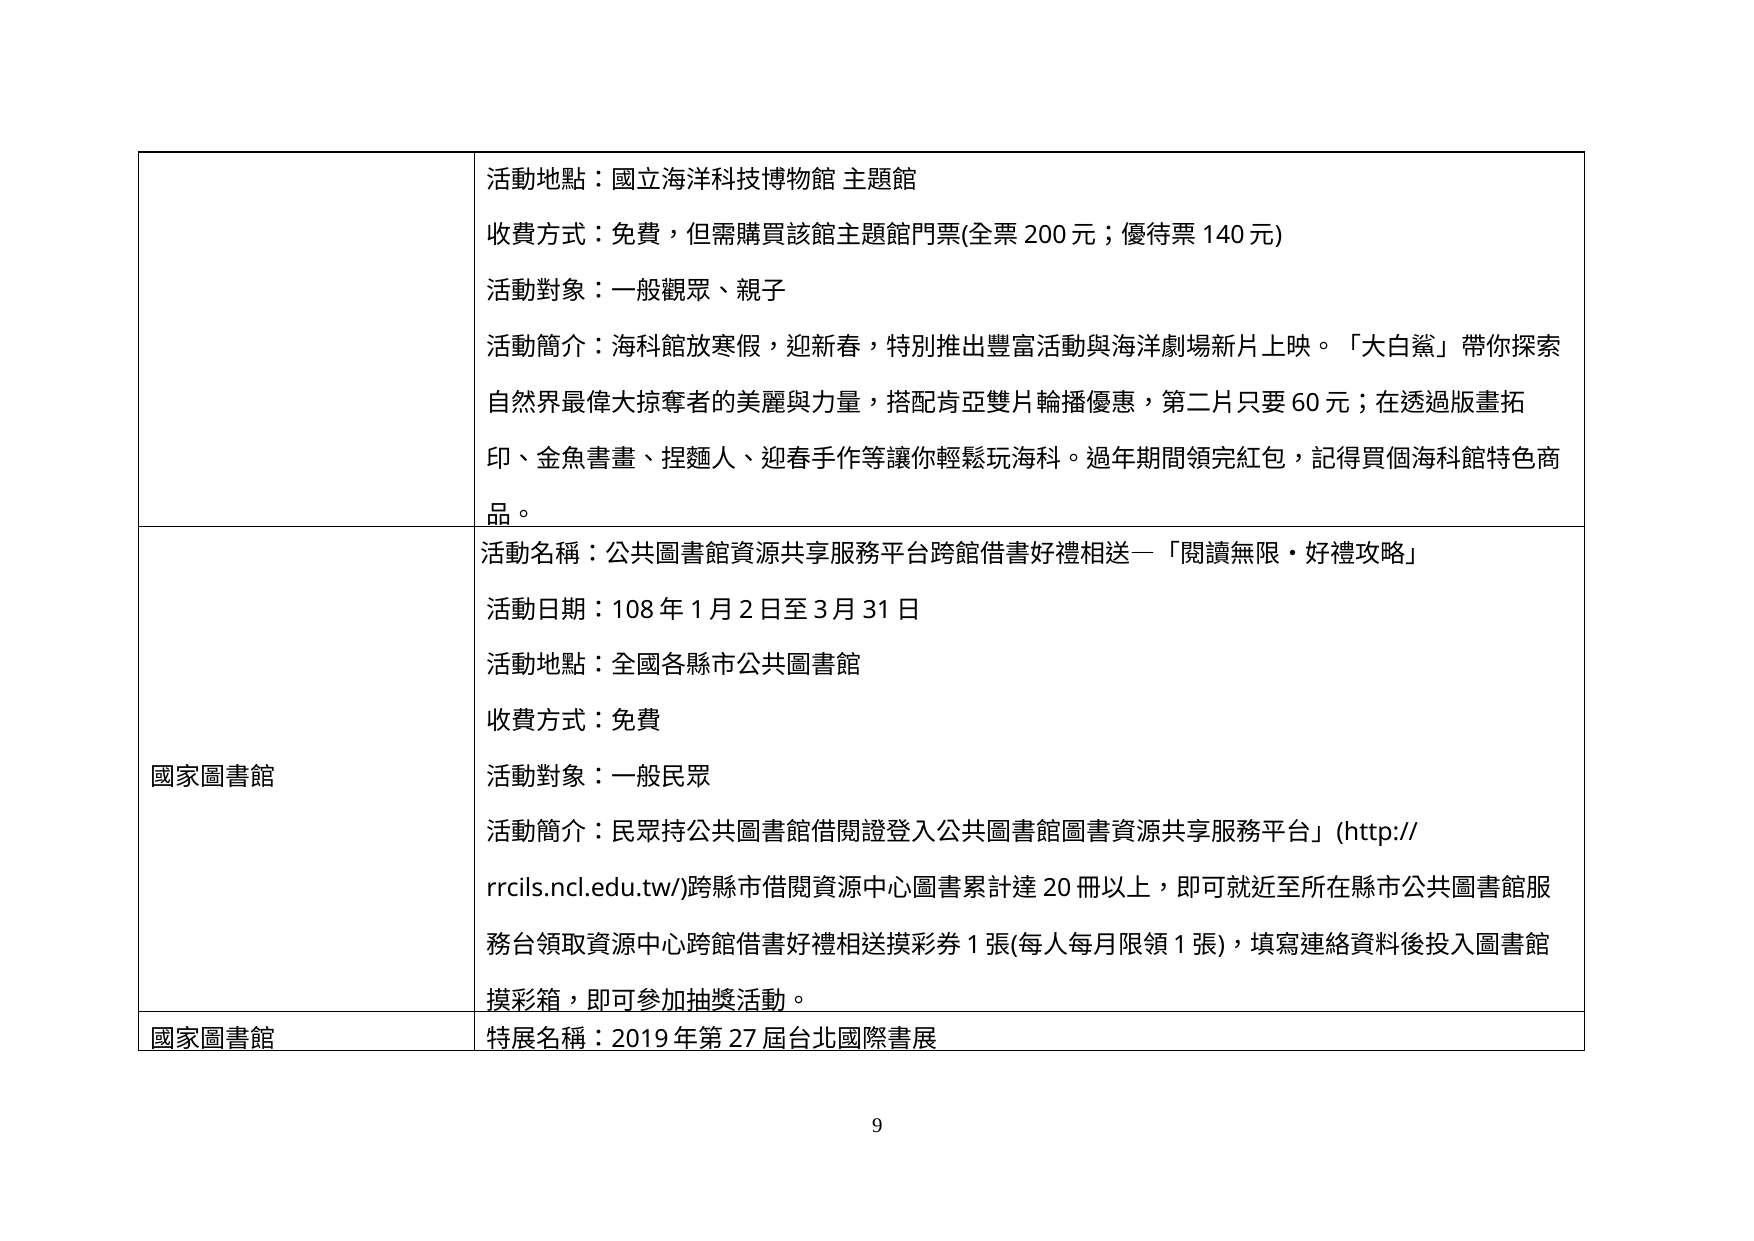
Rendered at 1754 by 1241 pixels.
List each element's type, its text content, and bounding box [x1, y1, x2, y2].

table_cell 國家圖書館 [139, 527, 474, 1011]
table_cell 活動地點：國立海洋科技博物館 主題館 收費方式：免費，但需購買該館主題館門票(全票200元；優待票140元) 活動對象：一般觀眾、親子 活動簡介：海科館放寒假，迎新春，特別推出豐富活動與海洋劇場新片上映。「大白鯊」帶你探索自然界最偉大掠奪者的美麗與力量，搭配肯亞雙片輪播優惠，第二片只要60元；在透過版畫拓印、金魚書畫、捏麵人、迎春手作等讓你輕鬆玩海科。過年期間領完紅包，記得買個海科館特色商品。 [475, 153, 1584, 526]
table_cell 特展名稱：2019年第27屆台北國際書展 [475, 1012, 1584, 1049]
table_cell [139, 153, 474, 526]
table_cell 國家圖書館 [139, 1012, 474, 1049]
table_cell 活動名稱：公共圖書館資源共享服務平台跨館借書好禮相送—「閱讀無限‧好禮攻略」 活動日期：108年 1月2日至3月31日 活動地點：全國各縣市公共圖書館 收費方式：免費 活動對象：一般民眾 活動簡介：民眾持公共圖書館借閱證登入公共圖書館圖書資源共享服務平台」(http://rrcils.ncl.edu.tw/)跨縣市借閱資源中心圖書累計達20冊以上，即可就近至所在縣市公共圖書館服務台領取資源中心跨館借書好禮相送摸彩券1張(每人每月限領1張)，填寫連絡資料後投入圖書館摸彩箱，即可參加抽獎活動。 [475, 527, 1584, 1011]
